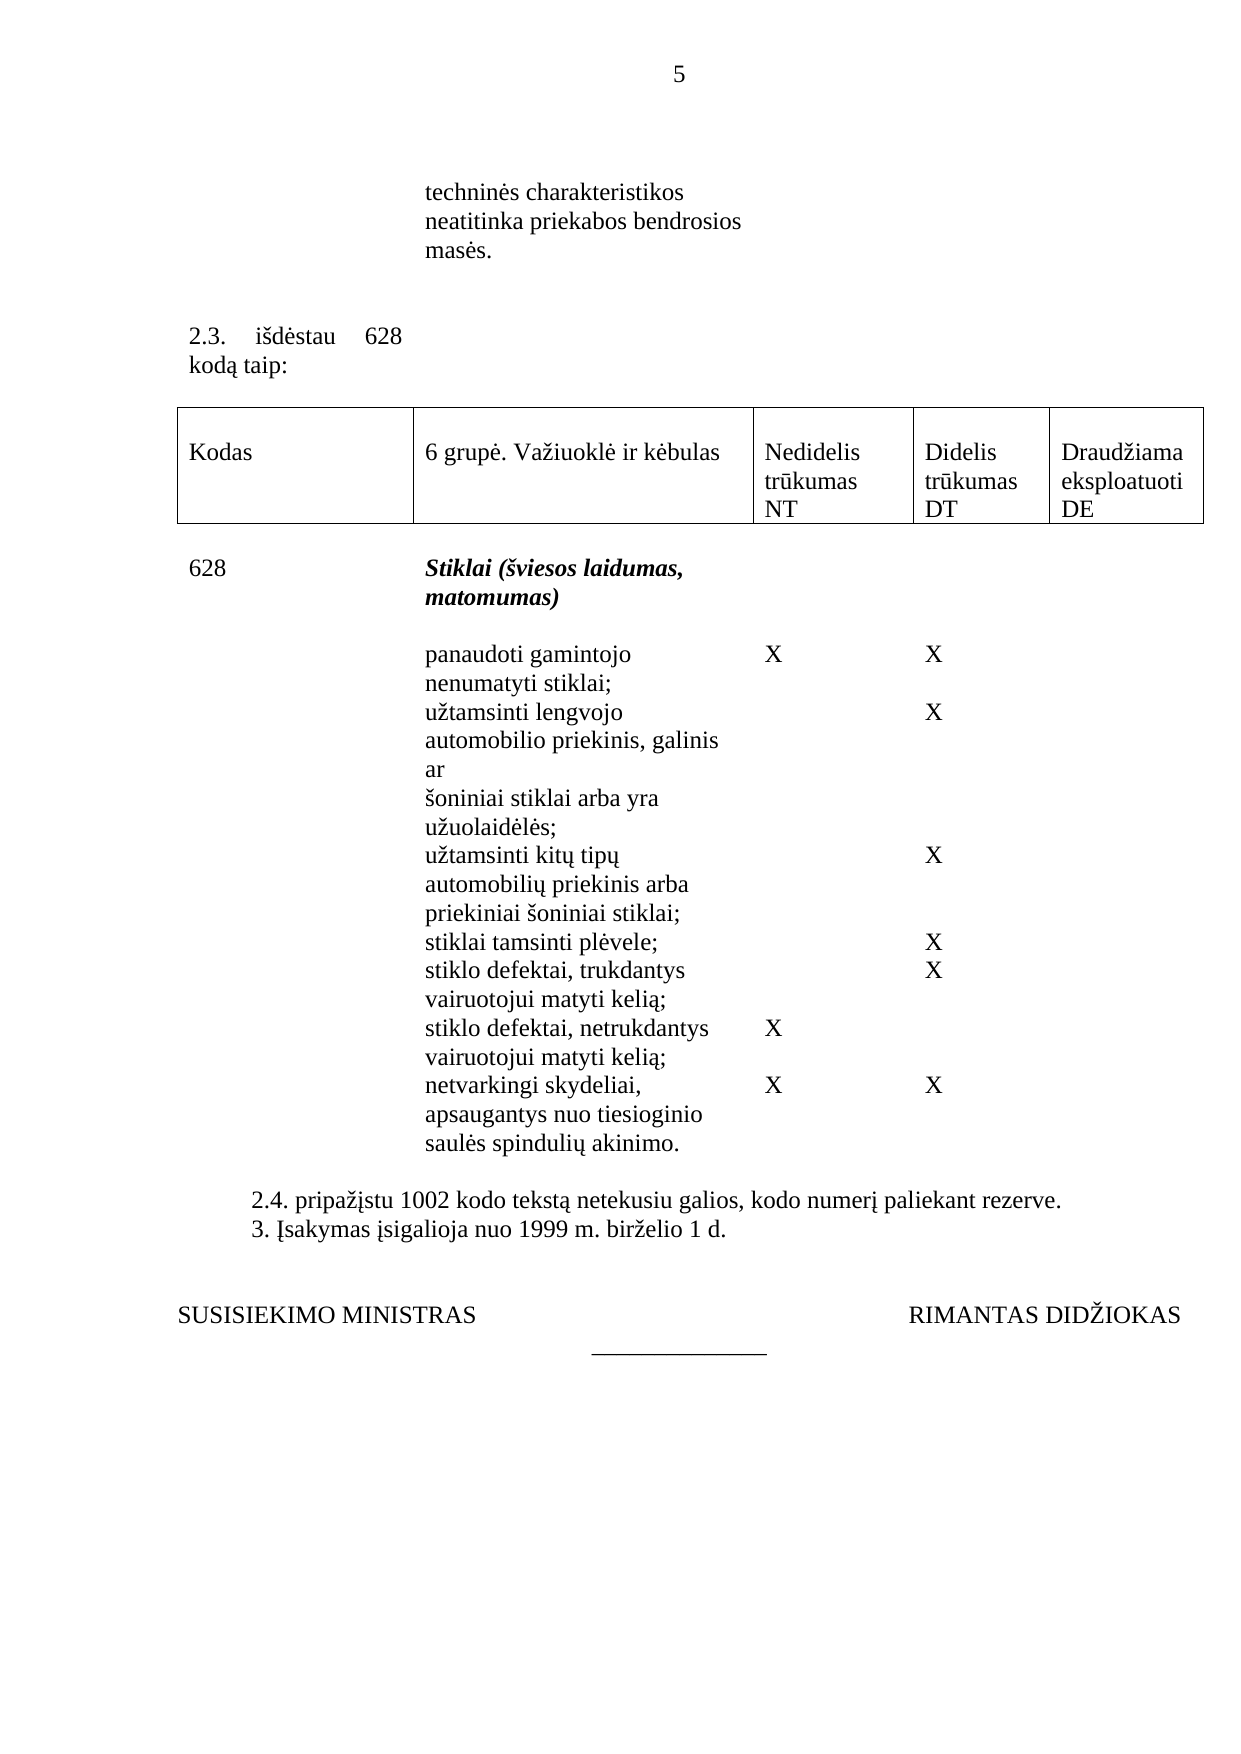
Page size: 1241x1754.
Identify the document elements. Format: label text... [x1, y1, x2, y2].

text 3. Įsakymas įsigalioja nuo 1999 m. birželio 1 d. [177, 1214, 1181, 1243]
table_cell [1050, 956, 1204, 1013]
table_cell priekiniai šoniniai stiklai; [414, 898, 753, 927]
table_cell [1050, 841, 1204, 898]
table_cell [414, 611, 753, 639]
table_cell [177, 639, 414, 697]
table_cell [177, 292, 414, 321]
table_cell [177, 206, 414, 263]
table_cell [913, 524, 1050, 553]
table_cell Draudžiama [1050, 437, 1203, 466]
table_cell [913, 206, 1050, 263]
table_cell [1050, 264, 1204, 292]
table_cell [177, 264, 414, 292]
table_cell [913, 177, 1050, 206]
table_cell panaudoti gamintojo nenumatyti stiklai; [414, 639, 753, 697]
table_cell [913, 321, 1050, 407]
table_cell [753, 292, 913, 321]
table_cell [1050, 927, 1204, 956]
table_cell užtamsinti kitų tipų automobilių priekinis arba [414, 841, 753, 898]
table_cell [414, 292, 753, 321]
table_cell [753, 611, 913, 639]
table_cell [177, 1013, 414, 1071]
table_cell [753, 177, 913, 206]
table_cell [753, 1128, 913, 1157]
table_cell [177, 927, 414, 956]
table_cell [1050, 783, 1204, 841]
table_cell X [913, 956, 1050, 1013]
table_cell [913, 783, 1050, 841]
table_cell [753, 321, 913, 407]
table_cell [1050, 553, 1204, 611]
table_cell [754, 408, 913, 437]
table_cell saulės spindulių akinimo. [414, 1128, 753, 1157]
table_cell X [913, 841, 1050, 898]
table_cell X [753, 1071, 913, 1128]
table_cell netvarkingi skydeliai, apsaugantys nuo tiesioginio [414, 1071, 753, 1128]
table_cell [177, 898, 414, 927]
text 2.4. pripažįstu 1002 kodo tekstą netekusiu galios, kodo numerį paliekant rezerve. [177, 1186, 1181, 1214]
table_cell DT [914, 495, 1049, 523]
table_cell [1050, 321, 1204, 407]
table_cell [1050, 1071, 1204, 1128]
table_cell [753, 553, 913, 611]
table_cell [913, 292, 1050, 321]
table_cell [753, 264, 913, 292]
table_cell [913, 1013, 1050, 1071]
table_cell [913, 898, 1050, 927]
table_cell [1050, 177, 1204, 206]
table_cell [914, 408, 1049, 437]
table_cell X [913, 927, 1050, 956]
table_cell [177, 177, 414, 206]
table_cell NT [754, 495, 913, 523]
table_cell 628 [177, 553, 414, 611]
table_cell [913, 264, 1050, 292]
table_cell [178, 466, 413, 494]
table_cell [414, 524, 753, 553]
table_cell techninės charakteristikos [414, 177, 753, 206]
table_cell [753, 956, 913, 1013]
table_cell Didelis [914, 437, 1049, 466]
table_cell Stiklai (šviesos laidumas, matomumas) [414, 553, 753, 611]
table_cell [177, 783, 414, 841]
table_cell [177, 1128, 414, 1157]
table_cell [753, 927, 913, 956]
table_cell [1050, 524, 1204, 553]
table_cell [177, 524, 414, 553]
table_cell neatitinka priekabos bendrosios masės. [414, 206, 753, 263]
table_cell trūkumas [914, 466, 1049, 494]
table_cell [1050, 1013, 1204, 1071]
table_cell DE [1050, 495, 1203, 523]
table_cell [753, 841, 913, 898]
table_cell [177, 611, 414, 639]
table_cell [753, 898, 913, 927]
table_cell [913, 611, 1050, 639]
table_cell [1050, 697, 1204, 783]
table_cell [178, 408, 413, 437]
table_cell [1050, 639, 1204, 697]
table_cell X [913, 639, 1050, 697]
table_cell [753, 206, 913, 263]
table_cell [177, 697, 414, 783]
table_cell [1050, 408, 1203, 437]
table_cell X [913, 1071, 1050, 1128]
table_cell trūkumas [754, 466, 913, 494]
table_cell 6 grupė. Važiuoklė ir kėbulas [414, 437, 753, 466]
table_cell [1050, 611, 1204, 639]
table_cell X [753, 639, 913, 697]
table_cell [414, 466, 753, 494]
table_cell [177, 841, 414, 898]
table_cell užtamsinti lengvojo automobilio priekinis, galinis ar [414, 697, 753, 783]
text ______________ [177, 1329, 1181, 1358]
table_cell [177, 1071, 414, 1128]
table_cell stiklai tamsinti plėvele; [414, 927, 753, 956]
table_cell Nedidelis [754, 437, 913, 466]
table_cell [414, 495, 753, 523]
table_cell [753, 783, 913, 841]
table_cell stiklo defektai, netrukdantys vairuotojui matyti kelią; [414, 1013, 753, 1071]
table_cell [913, 1128, 1050, 1157]
table_cell [1050, 898, 1204, 927]
table_cell šoniniai stiklai arba yra užuolaidėlės; [414, 783, 753, 841]
table_cell [414, 321, 753, 407]
table_cell [177, 956, 414, 1013]
table_cell [178, 495, 413, 523]
table_cell [414, 408, 753, 437]
table_cell [1050, 206, 1204, 263]
table_cell 2.3. išdėstau 628 kodą taip: [177, 321, 414, 407]
table_cell X [913, 697, 1050, 783]
table_cell X [753, 1013, 913, 1071]
table_cell Kodas [178, 437, 413, 466]
text Susisiekimo ministras Rimantas Didžiokas [177, 1301, 1181, 1329]
table_cell [1050, 1128, 1204, 1157]
table_cell [753, 524, 913, 553]
table_cell [414, 264, 753, 292]
table_cell stiklo defektai, trukdantys vairuotojui matyti kelią; [414, 956, 753, 1013]
table_cell [753, 697, 913, 783]
table_cell eksploatuoti [1050, 466, 1203, 494]
table_cell [1050, 292, 1204, 321]
table_cell [913, 553, 1050, 611]
